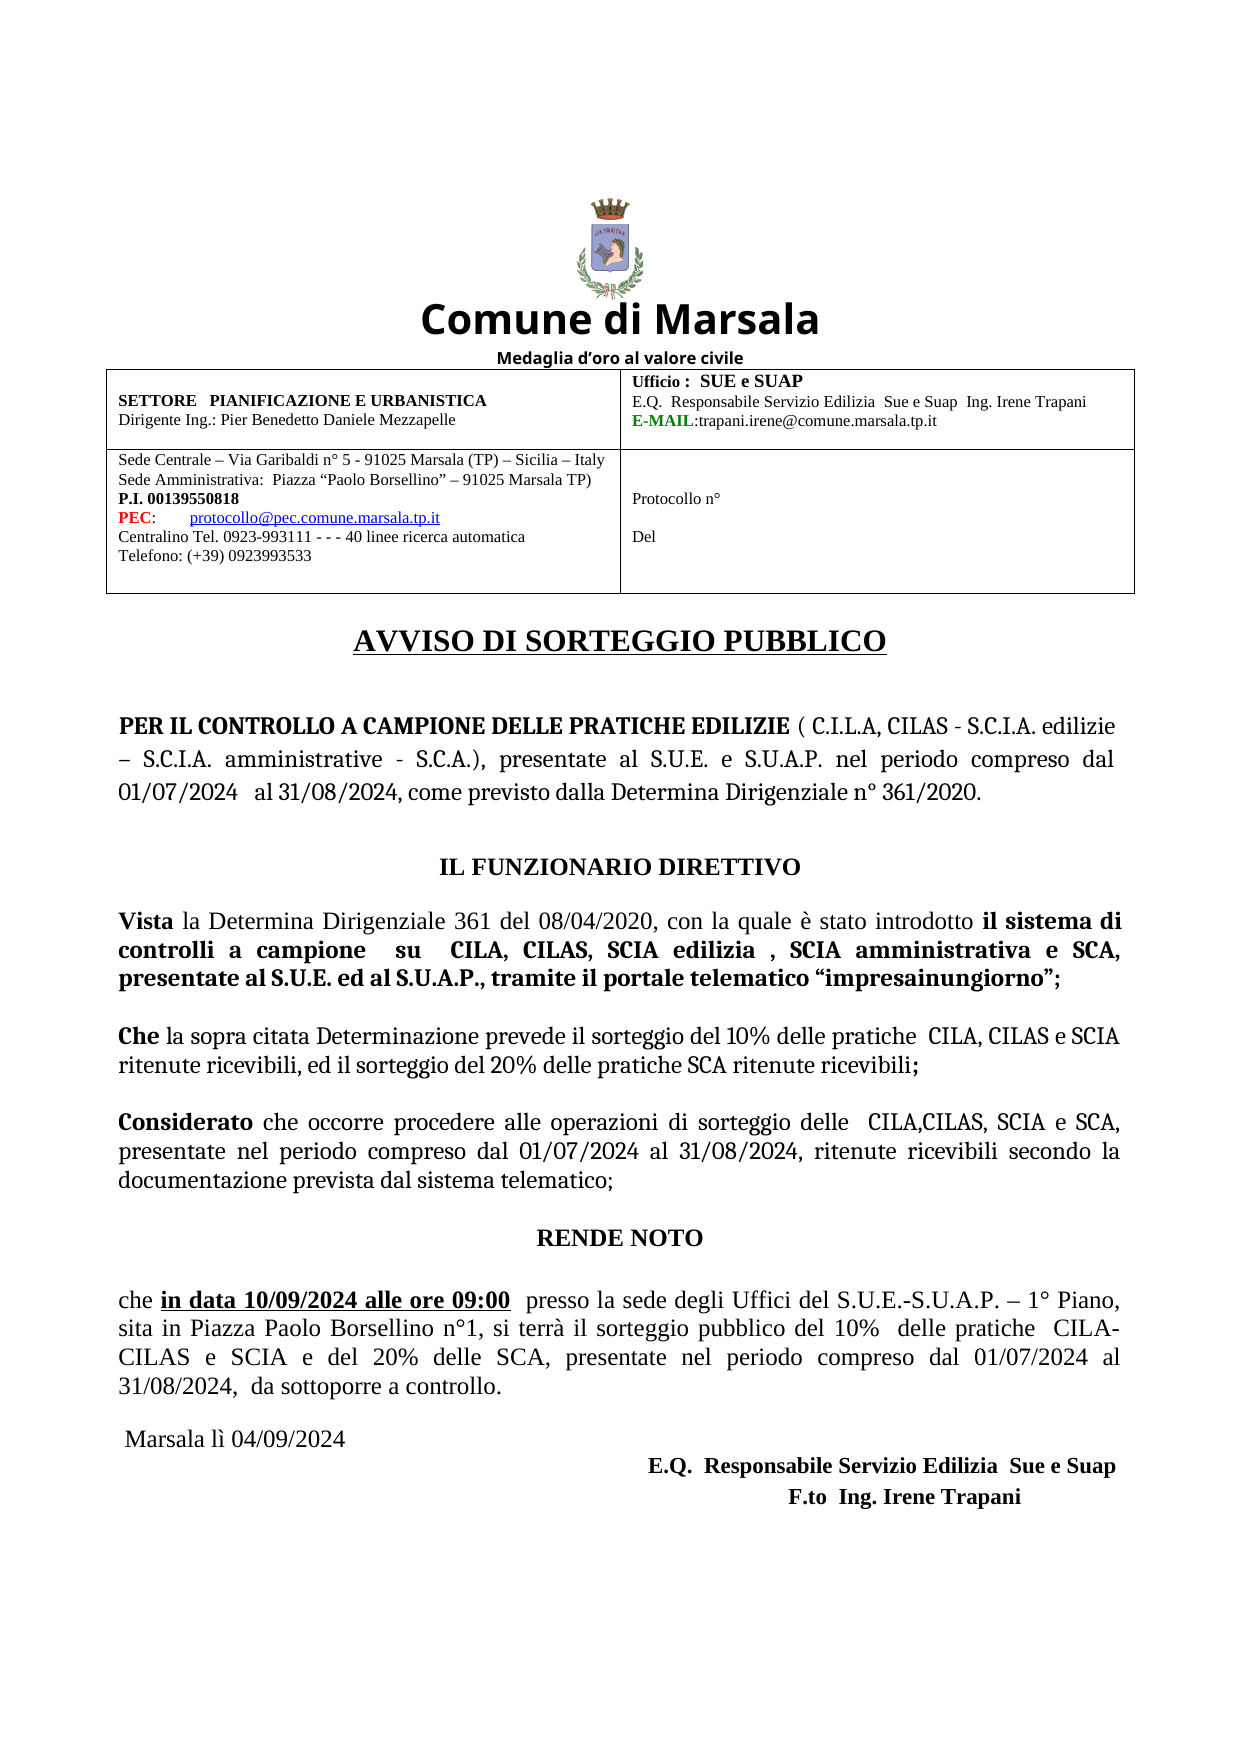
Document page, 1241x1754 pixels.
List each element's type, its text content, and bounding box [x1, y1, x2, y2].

text F.to Ing. Irene Trapani [634, 1483, 1122, 1509]
text Che la sopra citata Determinazione prevede il sorteggio del 10% delle pratiche CILA, CILAS e SCIA ritenute ricevibili, ed il sorteggio del 20% delle pratiche SCA ritenute ricevibili; [118, 1022, 1122, 1079]
text Vista la Determina Dirigenziale 361 del 08/04/2020, con la quale è stato introdotto il sistema di controlli a campione su CILA, CILAS, SCIA edilizia , SCIA amministrativa e SCA, presentate al S.U.E. ed al S.U.A.P., tramite il portale telematico “impresainungiorno”; [118, 906, 1122, 993]
text IL FUNZIONARIO DIRETTIVO [118, 852, 1122, 881]
text Marsala lì 04/09/2024 [118, 1424, 1122, 1453]
text AVVISO DI SORTEGGIO PUBBLICO [118, 623, 1122, 659]
text che in data 10/09/2024 alle ore 09:00 presso la sede degli Uffici del S.U.E.-S.U.A.P. – 1° Piano, sita in Piazza Paolo Borsellino n°1, si terrà il sorteggio pubblico del 10% delle pratiche CILA-CILAS e SCIA e del 20% delle SCA, presentate nel periodo compreso dal 01/07/2024 al 31/08/2024, da sottoporre a controllo. [118, 1285, 1122, 1400]
table_cell Sede Centrale – Via Garibaldi n° 5 - 91025 Marsala (TP) – Sicilia – Italy Sede Amministrativa: Piazza “Paolo Borsellino” – 91025 Marsala TP) P.I. 00139550818 PEC: protocollo@pec.comune.marsala.tp.it Centralino Tel. 0923-993111 - - - 40 linee ricerca automatica Telefono: (+39) 0923993533 [107, 450, 620, 593]
table_header Ufficio : SUE e SUAP E.Q. Responsabile Servizio Edilizia Sue e Suap Ing. Irene Trapani E-MAIL:trapani.irene@comune.marsala.tp.it [621, 370, 1134, 449]
title Medaglia d’oro al valore civile [118, 346, 1122, 369]
table_cell Protocollo n° Del [621, 450, 1134, 593]
title Comune di Marsala [118, 289, 1122, 346]
text RENDE NOTO [118, 1223, 1122, 1252]
text Considerato che occorre procedere alle operazioni di sorteggio delle CILA,CILAS, SCIA e SCA, presentate nel periodo compreso dal 01/07/2024 al 31/08/2024, ritenute ricevibili secondo la documentazione prevista dal sistema telematico; [118, 1108, 1122, 1194]
text E.Q. Responsabile Servizio Edilizia Sue e Suap [118, 1453, 1122, 1479]
table_header SETTORE PIANIFICAZIONE E URBANISTICA Dirigente Ing.: Pier Benedetto Daniele Mezzapelle [107, 370, 620, 449]
text PER IL CONTROLLO A CAMPIONE DELLE PRATICHE EDILIZIE ( C.I.L.A, CILAS - S.C.I.A. edilizie – S.C.I.A. amministrative - S.C.A.), presentate al S.U.E. e S.U.A.P. nel periodo compreso dal 01/07/2024 al 31/08/2024, come previsto dalla Determina Dirigenziale n° 361/2020. [118, 712, 1116, 806]
picture [576, 196, 644, 300]
